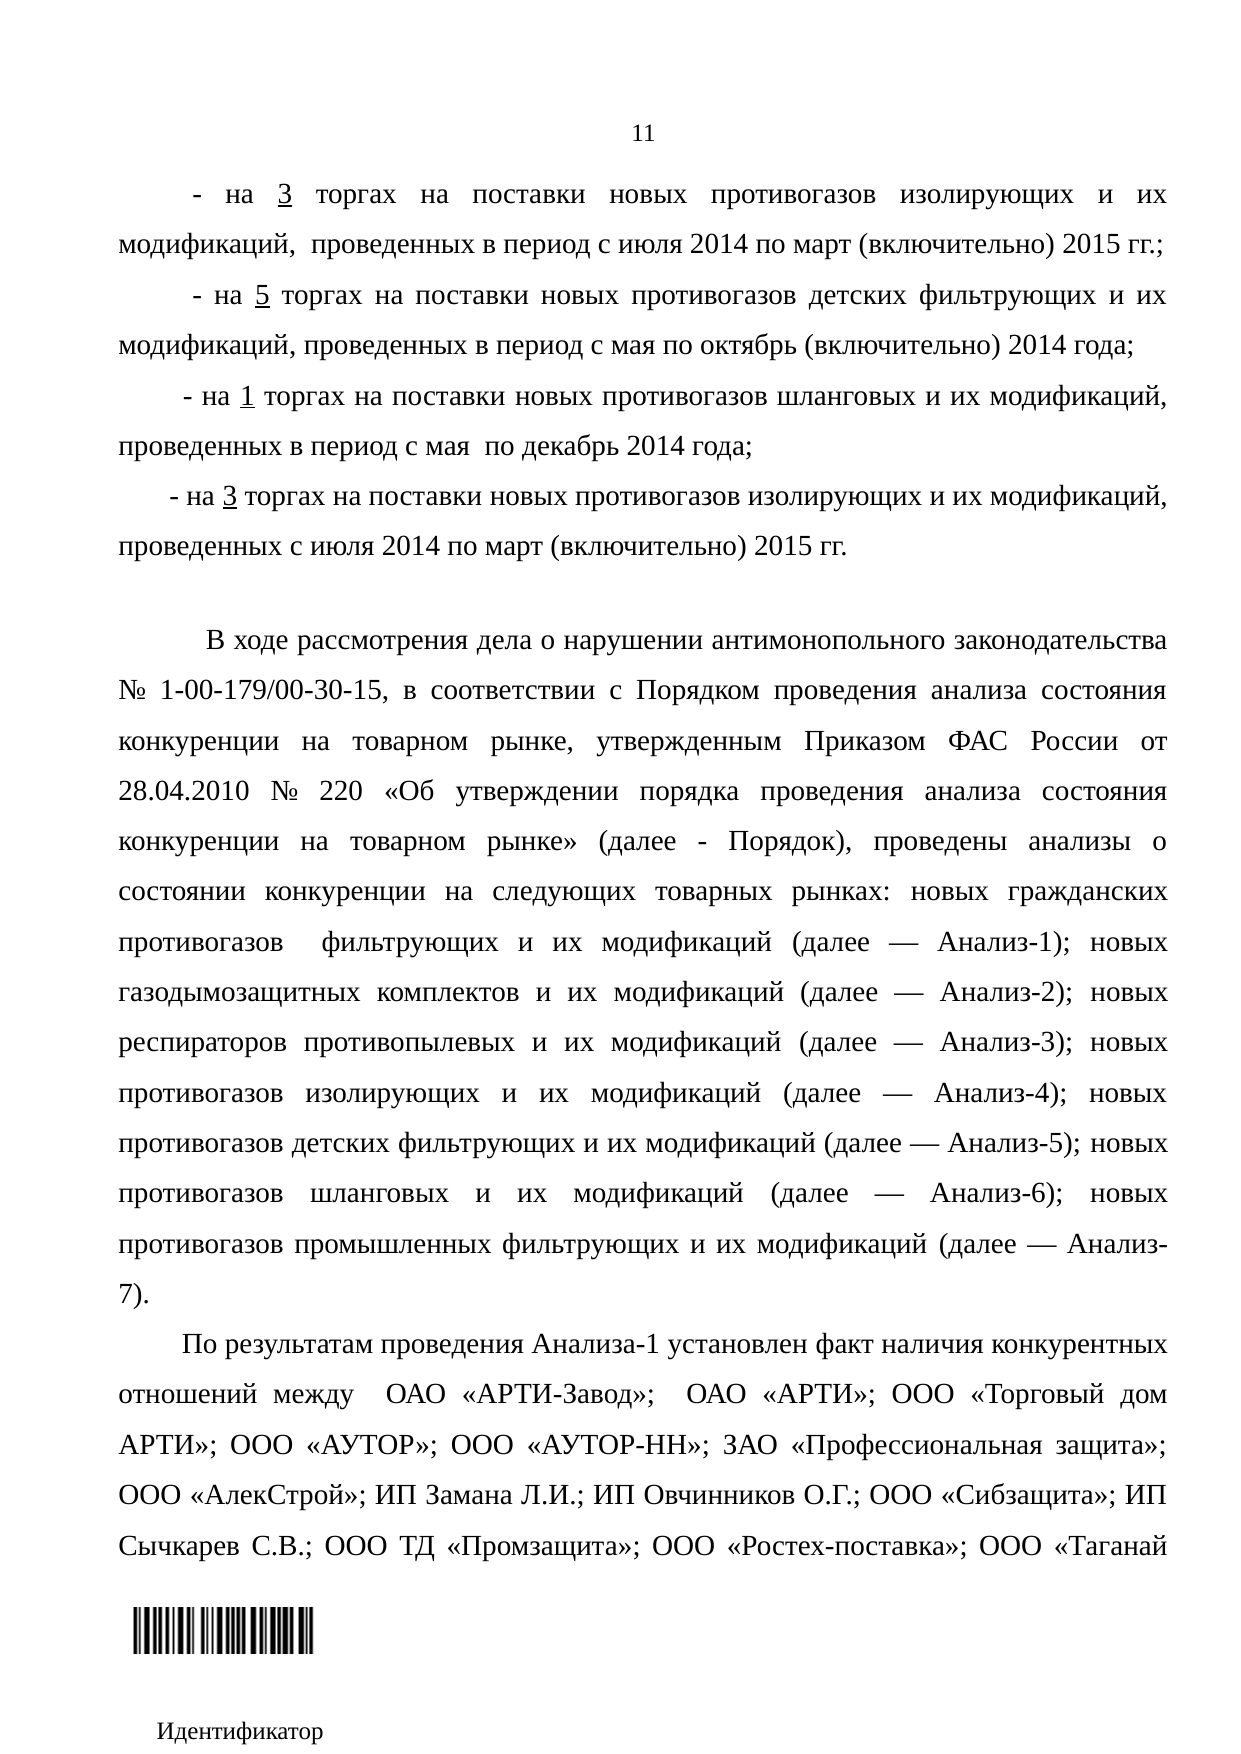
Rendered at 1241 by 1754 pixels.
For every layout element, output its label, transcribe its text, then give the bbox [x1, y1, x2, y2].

text По результатам проведения Анализа-1 установлен факт наличия конкурентных отношений между ОАО «АРТИ-Завод»; ОАО «АРТИ»; ООО «Торговый дом АРТИ»; ООО «АУТОР»; ООО «АУТОР-НН»; ЗАО «Профессиональная защита»; ООО «АлекСтрой»; ИП Замана Л.И.; ИП Овчинников О.Г.; ООО «Сибзащита»; ИП Сычкарев С.В.; ООО ТД «Промзащита»; ООО «Ростех-поставка»; ООО «Таганай [118, 1326, 1168, 1561]
text - на 1 торгах на поставки новых противогазов шланговых и их модификаций, проведенных в период с мая по декабрь 2014 года; [118, 378, 1168, 461]
text - на 5 торгах на поставки новых противогазов детских фильтрующих и их модификаций, проведенных в период с мая по октябрь (включительно) 2014 года; [118, 277, 1168, 361]
text - на 3 торгах на поставки новых противогазов изолирующих и их модификаций, проведенных с июля 2014 по март (включительно) 2015 гг. [118, 478, 1168, 562]
picture [118, 1607, 331, 1654]
text - на 3 торгах на поставки новых противогазов изолирующих и их модификаций, проведенных в период с июля 2014 по март (включительно) 2015 гг.; [118, 176, 1168, 260]
text В ходе рассмотрения дела о нарушении антимонопольного законодательства № 1-00-179/00-30-15, в соответствии с Порядком проведения анализа состояния конкуренции на товарном рынке, утвержденным Приказом ФАС России от 28.04.2010 № 220 «Об утверждении порядка проведения анализа состояния конкуренции на товарном рынке» (далее - Порядок), проведены анализы о состоянии конкуренции на следующих товарных рынках: новых гражданских противогазов фильтрующих и их модификаций (далее — Анализ-1); новых газодымозащитных комплектов и их модификаций (далее — Анализ-2); новых респираторов противопылевых и их модификаций (далее — Анализ-3); новых противогазов изолирующих и их модификаций (далее — Анализ-4); новых противогазов детских фильтрующих и их модификаций (далее — Анализ-5); новых противогазов шланговых и их модификаций (далее — Анализ-6); новых противогазов промышленных фильтрующих и их модификаций (далее — Анализ-7). [118, 622, 1168, 1309]
